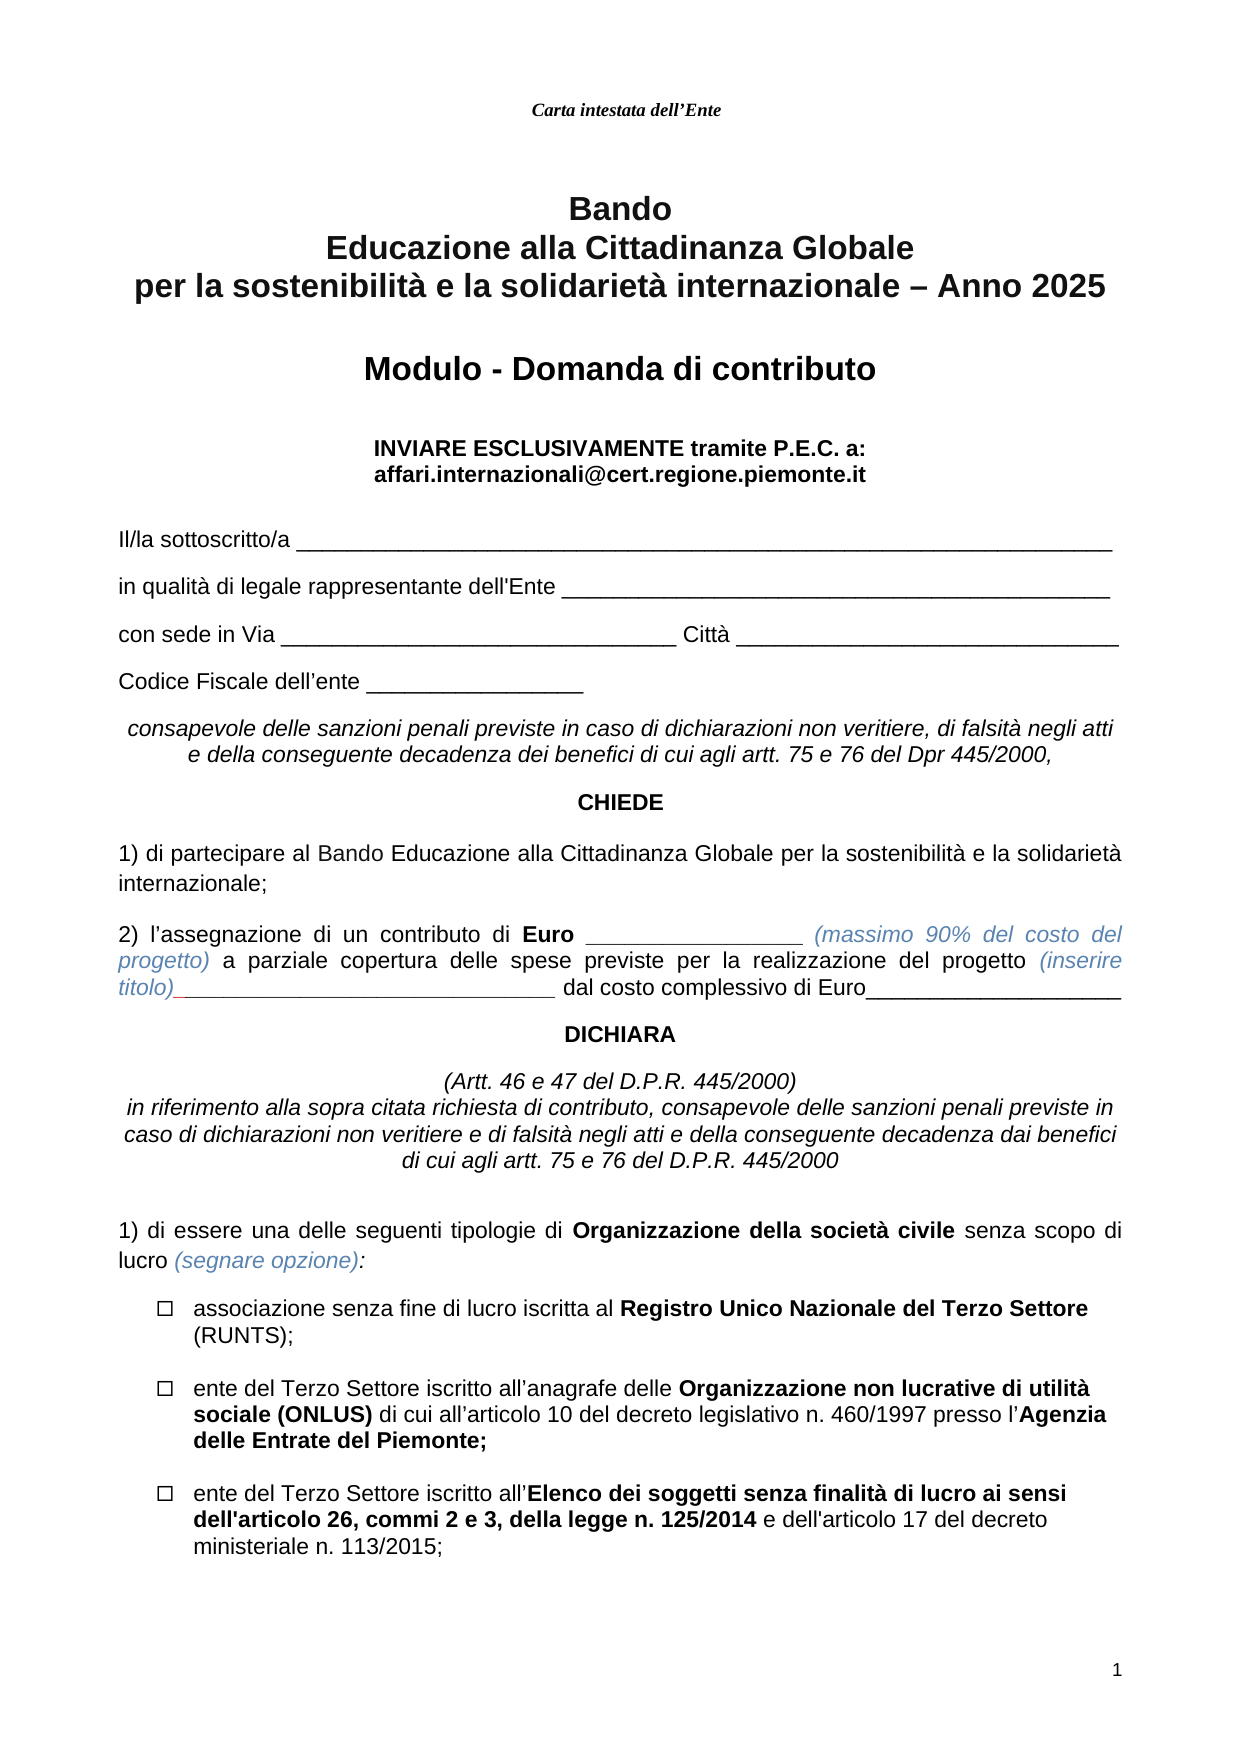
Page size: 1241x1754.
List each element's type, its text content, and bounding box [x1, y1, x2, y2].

text Modulo - Domanda di contributo [118, 349, 1122, 388]
list ente del Terzo Settore iscritto all’anagrafe delle Organizzazione non lucrative di utilità sociale (ONLUS) di cui all’articolo 10 del decreto legislativo n. 460/1997 presso l’Agenzia delle Entrate del Piemonte; [156, 1374, 1122, 1453]
text in qualità di legale rappresentante dell'Ente ___________________________________________ [118, 573, 1122, 600]
text Il/la sottoscritto/a ________________________________________________________________ [118, 526, 1122, 552]
text INVIARE ESCLUSIVAMENTE tramite P.E.C. a: [118, 435, 1122, 461]
text consapevole delle sanzioni penali previste in caso di dichiarazioni non veritiere, di falsità negli atti e della conseguente decadenza dei benefici di cui agli artt. 75 e 76 del Dpr 445/2000, [118, 715, 1122, 768]
text per la sostenibilità e la solidarietà internazionale – Anno 2025 [118, 266, 1122, 304]
text con sede in Via _______________________________ Città ______________________________ [118, 621, 1122, 647]
text affari.internazionali@cert.regione.piemonte.it [118, 461, 1122, 488]
list associazione senza fine di lucro iscritta al Registro Unico Nazionale del Terzo Settore (RUNTS); [156, 1295, 1122, 1348]
text (Artt. 46 e 47 del D.P.R. 445/2000) [118, 1068, 1122, 1094]
text Bando [118, 189, 1122, 228]
text in riferimento alla sopra citata richiesta di contributo, consapevole delle sanzioni penali previste in caso di dichiarazioni non veritiere e di falsità negli atti e della conseguente decadenza dai benefici di cui agli artt. 75 e 76 del D.P.R. 445/2000 [118, 1094, 1122, 1173]
text Carta intestata dell’Ente [131, 98, 1122, 121]
text Educazione alla Cittadinanza Globale [118, 228, 1122, 266]
text DICHIARA [118, 1021, 1122, 1047]
text 1) di partecipare al Bando Educazione alla Cittadinanza Globale per la sostenibilità e la solidarietà internazionale; [118, 839, 1122, 896]
text CHIEDE [119, 788, 1122, 815]
text Codice Fiscale dell’ente _________________ [118, 668, 1122, 694]
text 1) di essere una delle seguenti tipologie di Organizzazione della società civile senza scopo di lucro (segnare opzione): [118, 1217, 1122, 1274]
list ente del Terzo Settore iscritto all’Elenco dei soggetti senza finalità di lucro ai sensi dell'articolo 26, commi 2 e 3, della legge n. 125/2014 e dell'articolo 17 del decreto ministeriale n. 113/2015; [156, 1480, 1122, 1559]
text 2) l’assegnazione di un contributo di Euro _________________ (massimo 90% del costo del progetto) a parziale copertura delle spese previste per la realizzazione del progetto (inserire titolo)______________________________ dal costo complessivo di Euro____________________ [118, 921, 1122, 1000]
